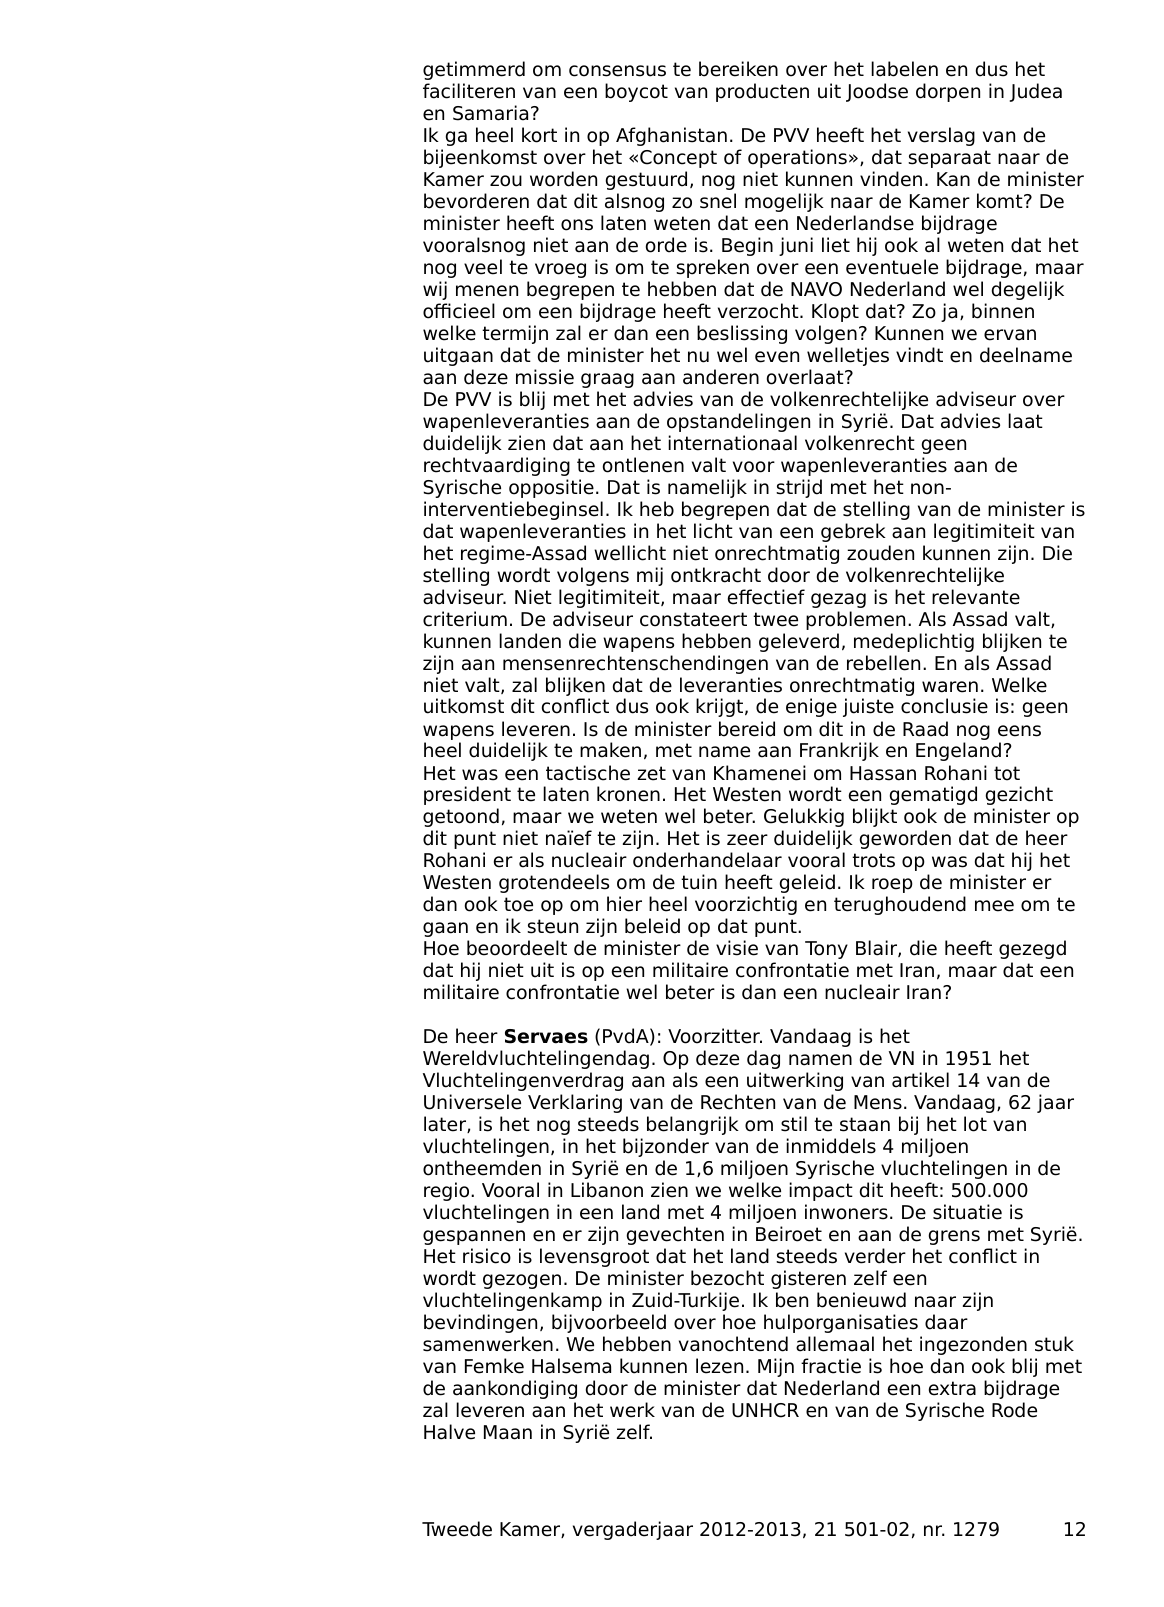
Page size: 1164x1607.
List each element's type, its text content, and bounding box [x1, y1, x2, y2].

text getimmerd om consensus te bereiken over het labelen en dus het faciliteren van een boycot van producten uit Joodse dorpen in Judea en Samaria? [422, 59, 1087, 125]
text Hoe beoordeelt de minister de visie van Tony Blair, die heeft gezegd dat hij niet uit is op een militaire confrontatie met Iran, maar dat een militaire confrontatie wel beter is dan een nucleair Iran? [422, 938, 1087, 1004]
text Het was een tactische zet van Khamenei om Hassan Rohani tot president te laten kronen. Het Westen wordt een gematigd gezicht getoond, maar we weten wel beter. Gelukkig blijkt ook de minister op dit punt niet naïef te zijn. Het is zeer duidelijk geworden dat de heer Rohani er als nucleair onderhandelaar vooral trots op was dat hij het Westen grotendeels om de tuin heeft geleid. Ik roep de minister er dan ook toe op om hier heel voorzichtig en terughoudend mee om te gaan en ik steun zijn beleid op dat punt. [422, 762, 1087, 938]
text De PVV is blij met het advies van de volkenrechtelijke adviseur over wapenleveranties aan de opstandelingen in Syrië. Dat advies laat duidelijk zien dat aan het internationaal volkenrecht geen rechtvaardiging te ontlenen valt voor wapenleveranties aan de Syrische oppositie. Dat is namelijk in strijd met het non-interventiebeginsel. Ik heb begrepen dat de stelling van de minister is dat wapenleveranties in het licht van een gebrek aan legitimiteit van het regime-Assad wellicht niet onrechtmatig zouden kunnen zijn. Die stelling wordt volgens mij ontkracht door de volkenrechtelijke adviseur. Niet legitimiteit, maar effectief gezag is het relevante criterium. De adviseur constateert twee problemen. Als Assad valt, kunnen landen die wapens hebben geleverd, medeplichtig blijken te zijn aan mensenrechtenschendingen van de rebellen. En als Assad niet valt, zal blijken dat de leveranties onrechtmatig waren. Welke uitkomst dit conflict dus ook krijgt, de enige juiste conclusie is: geen wapens leveren. Is de minister bereid om dit in de Raad nog eens heel duidelijk te maken, met name aan Frankrijk en Engeland? [422, 389, 1087, 762]
text Ik ga heel kort in op Afghanistan. De PVV heeft het verslag van de bijeenkomst over het «Concept of operations», dat separaat naar de Kamer zou worden gestuurd, nog niet kunnen vinden. Kan de minister bevorderen dat dit alsnog zo snel mogelijk naar de Kamer komt? De minister heeft ons laten weten dat een Nederlandse bijdrage vooralsnog niet aan de orde is. Begin juni liet hij ook al weten dat het nog veel te vroeg is om te spreken over een eventuele bijdrage, maar wij menen begrepen te hebben dat de NAVO Nederland wel degelijk officieel om een bijdrage heeft verzocht. Klopt dat? Zo ja, binnen welke termijn zal er dan een beslissing volgen? Kunnen we ervan uitgaan dat de minister het nu wel even welletjes vindt en deelname aan deze missie graag aan anderen overlaat? [422, 125, 1087, 389]
text De heer Servaes (PvdA): Voorzitter. Vandaag is het Wereldvluchtelingendag. Op deze dag namen de VN in 1951 het Vluchtelingenverdrag aan als een uitwerking van artikel 14 van de Universele Verklaring van de Rechten van de Mens. Vandaag, 62 jaar later, is het nog steeds belangrijk om stil te staan bij het lot van vluchtelingen, in het bijzonder van de inmiddels 4 miljoen ontheemden in Syrië en de 1,6 miljoen Syrische vluchtelingen in de regio. Vooral in Libanon zien we welke impact dit heeft: 500.000 vluchtelingen in een land met 4 miljoen inwoners. De situatie is gespannen en er zijn gevechten in Beiroet en aan de grens met Syrië. Het risico is levensgroot dat het land steeds verder het conflict in wordt gezogen. De minister bezocht gisteren zelf een vluchtelingenkamp in Zuid-Turkije. Ik ben benieuwd naar zijn bevindingen, bijvoorbeeld over hoe hulporganisaties daar samenwerken. We hebben vanochtend allemaal het ingezonden stuk van Femke Halsema kunnen lezen. Mijn fractie is hoe dan ook blij met de aankondiging door de minister dat Nederland een extra bijdrage zal leveren aan het werk van de UNHCR en van de Syrische Rode Halve Maan in Syrië zelf. [422, 1026, 1087, 1444]
